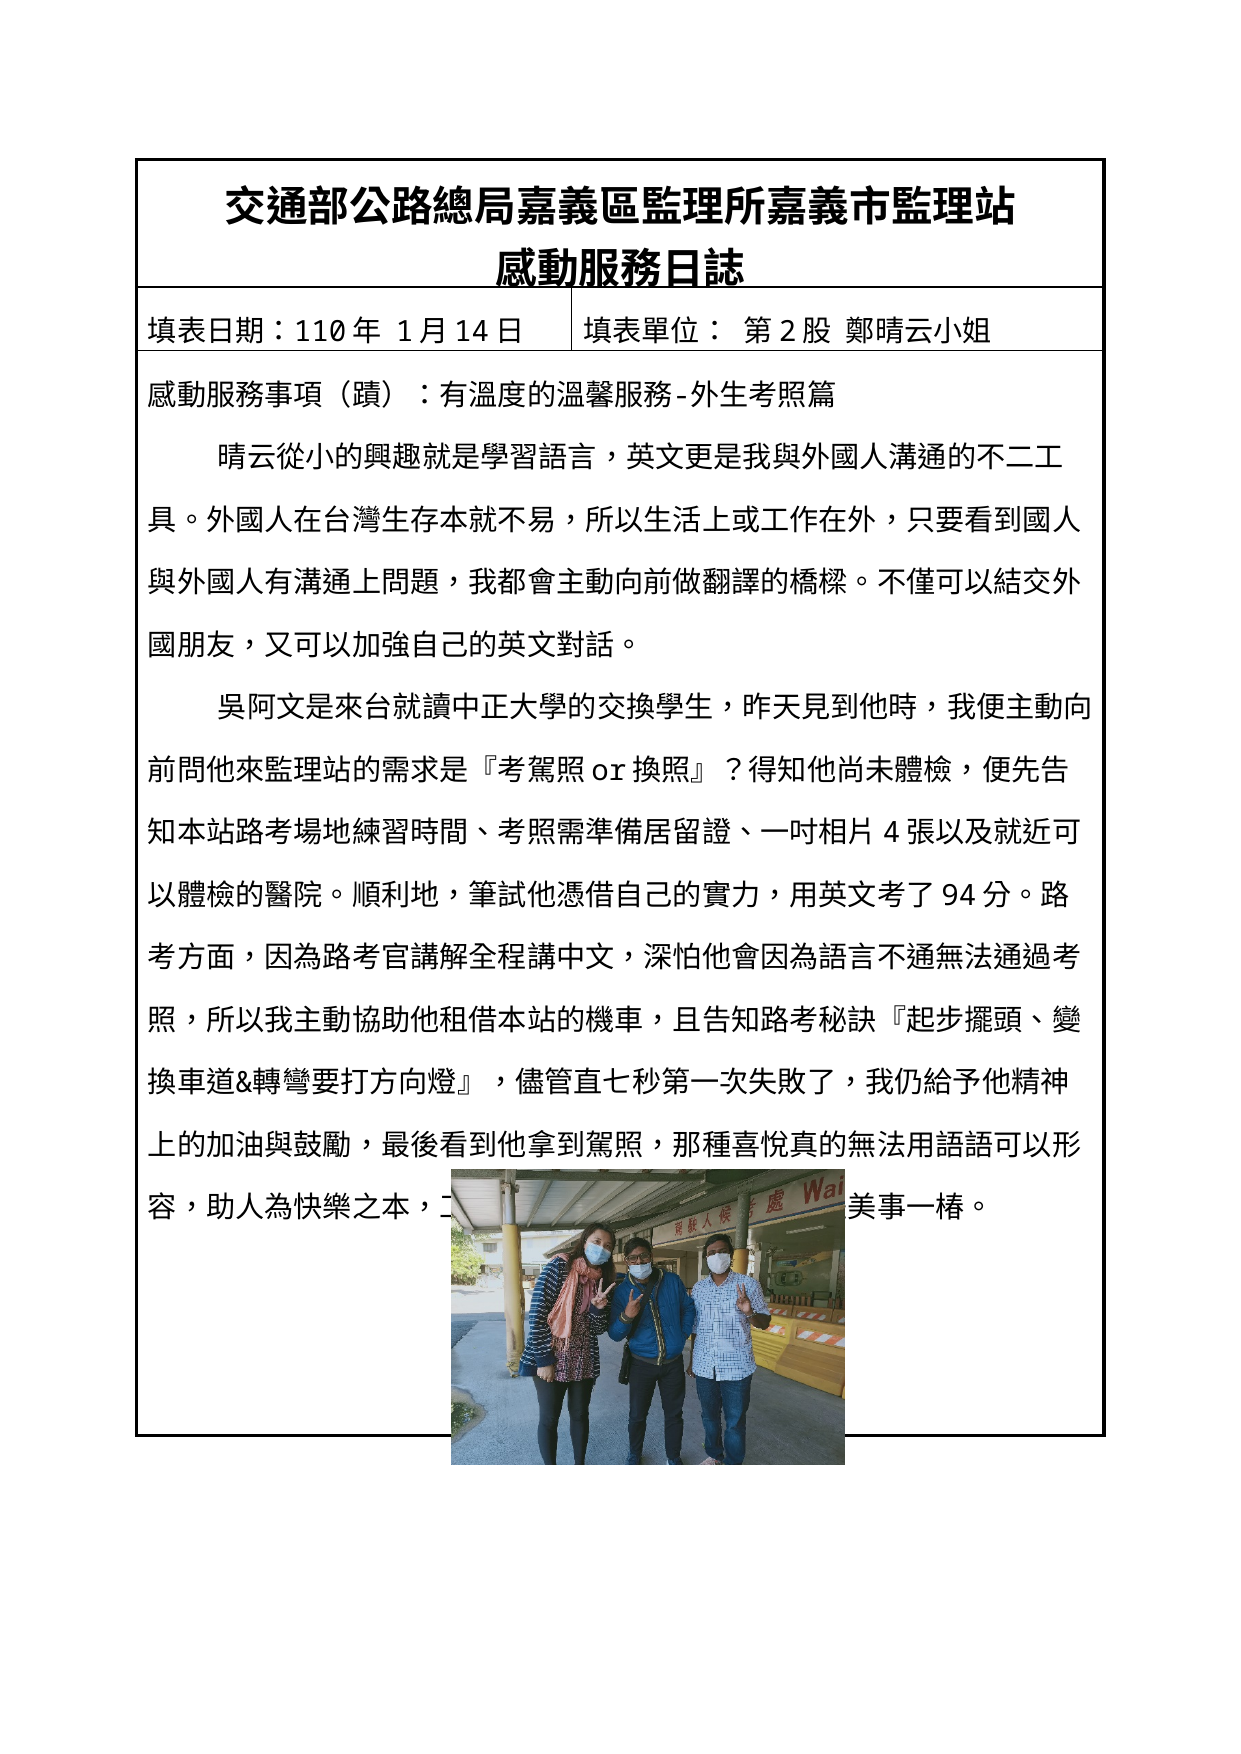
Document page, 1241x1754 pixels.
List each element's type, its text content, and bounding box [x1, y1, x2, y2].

table_cell 填表單位： 第2股 鄭晴云小姐 [572, 288, 1102, 350]
table_header 交通部公路總局嘉義區監理所嘉義市監理站 感動服務日誌 [138, 161, 1102, 286]
table_cell 感動服務事項（蹟）：有溫度的溫馨服務-外生考照篇 晴云從小的興趣就是學習語言，英文更是我與外國人溝通的不二工具。外國人在台灣生存本就不易，所以生活上或工作在外，只要看到國人與外國人有溝通上問題，我都會主動向前做翻譯的橋樑。不僅可以結交外國朋友，又可以加強自己的英文對話。 吳阿文是來台就讀中正大學的交換學生，昨天見到他時，我便主動向前問他來監理站的需求是『考駕照or換照』？得知他尚未體檢，便先告知本站路考場地練習時間、考照需準備居留證、一吋相片4張以及就近可以體檢的醫院。順利地，筆試他憑借自己的實力，用英文考了94分。路考方面，因為路考官講解全程講中文，深怕他會因為語言不通無法通過考照，所以我主動協助他租借本站的機車，且告知路考秘訣『起步擺頭、變換車道&轉彎要打方向燈』，儘管直七秒第一次失敗了，我仍給予他精神上的加油與鼓勵，最後看到他拿到駕照，那種喜悅真的無法用語語可以形容，助人為快樂之本，工作與興趣能相輔相成，豈不是美事一椿。 [138, 351, 1102, 1434]
table_cell 填表日期：110年 1月14日 [138, 288, 571, 350]
